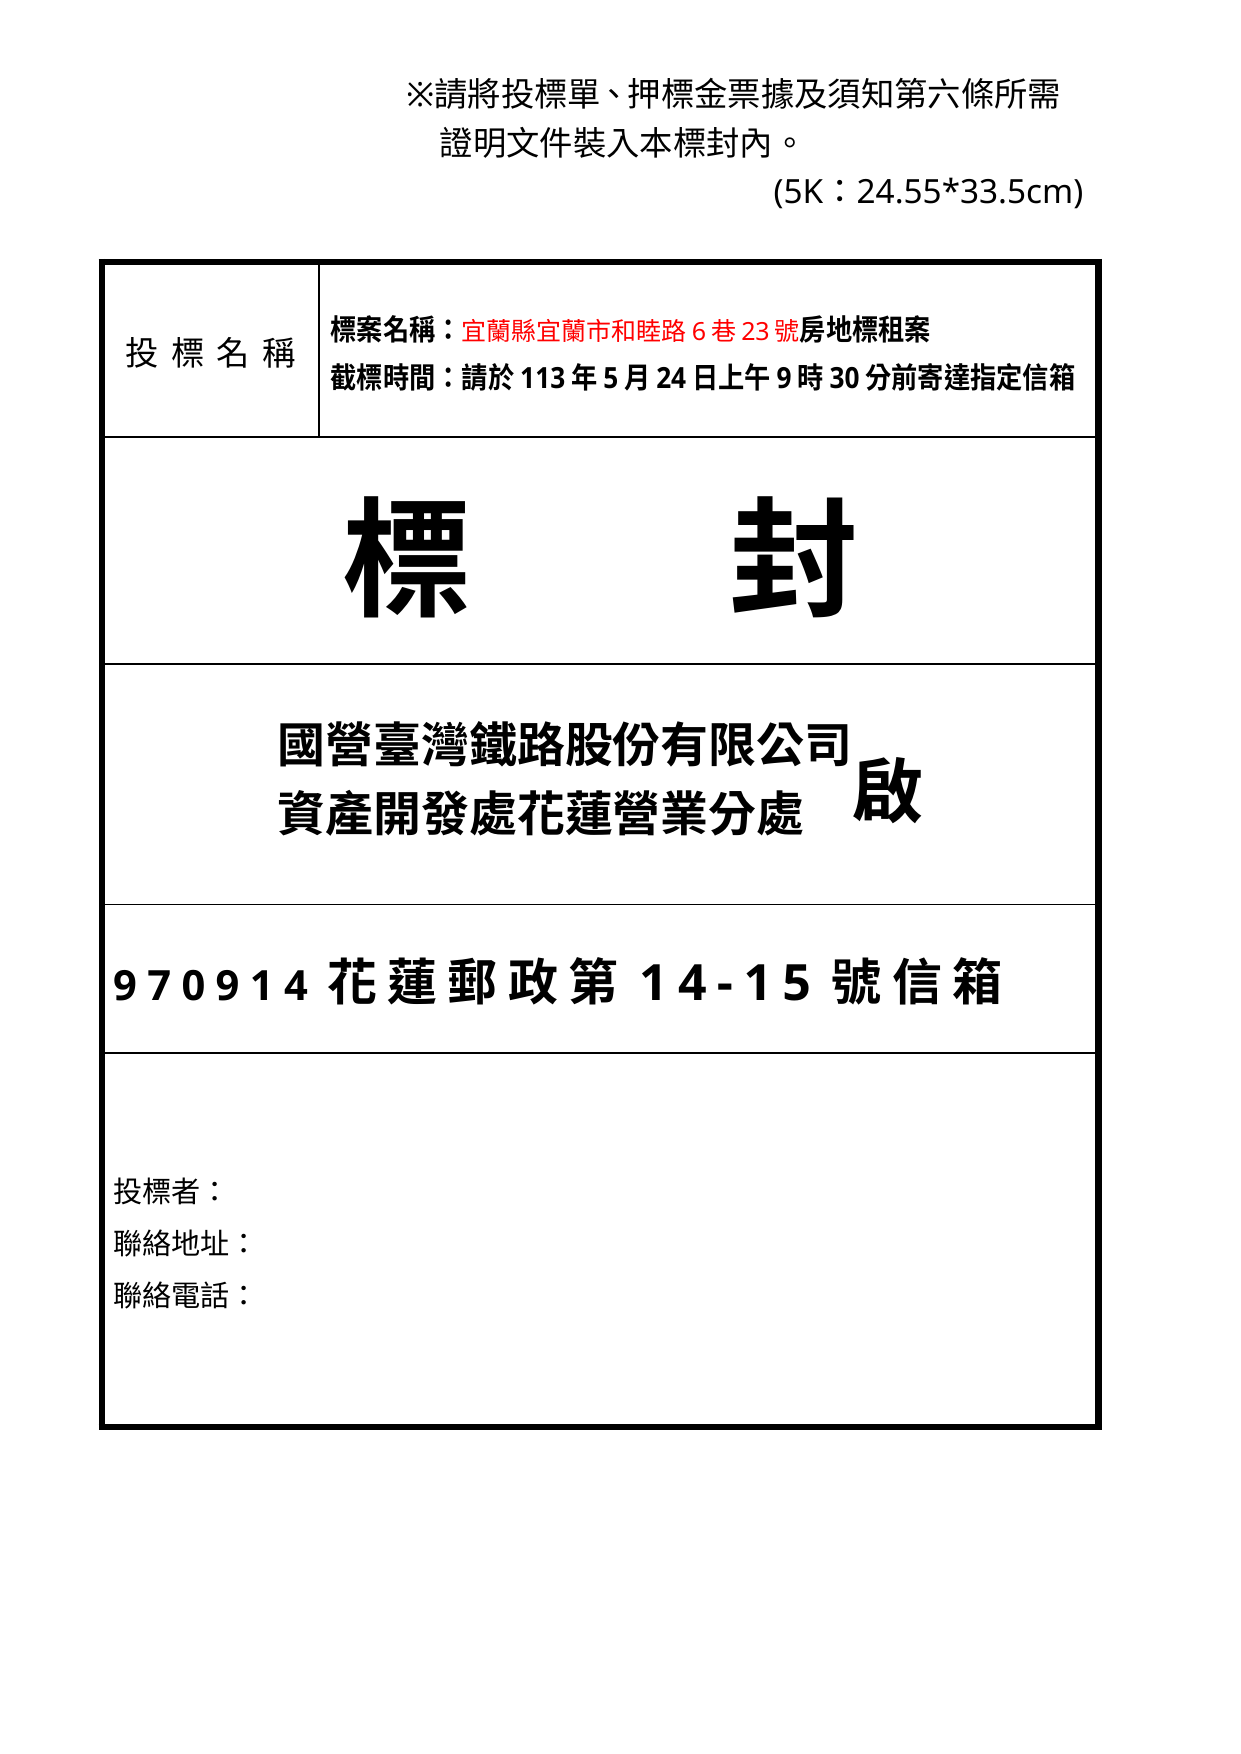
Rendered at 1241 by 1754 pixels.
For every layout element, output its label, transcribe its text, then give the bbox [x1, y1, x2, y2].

table_cell 標 封 [105, 438, 1095, 663]
text (5K：24.55*33.5cm) [406, 165, 1083, 213]
table_cell 國營臺灣鐵路股份有限公司資產開發處花蓮營業分處啟 [105, 665, 1095, 904]
table_header 投標名稱 [105, 265, 318, 436]
table_header 標案名稱：宜蘭縣宜蘭市和睦路6巷23號房地標租案 截標時間：請於113年5月24日上午9時30分前寄達指定信箱 [320, 265, 1095, 436]
table_cell 投標者： 聯絡地址： 聯絡電話： [105, 1054, 1095, 1424]
table_cell 970914花蓮郵政第14-15號信箱 [105, 905, 1095, 1052]
text ※請將投標單、押標金票據及須知第六條所需 證明文件裝入本標封內。 [406, 68, 1083, 165]
